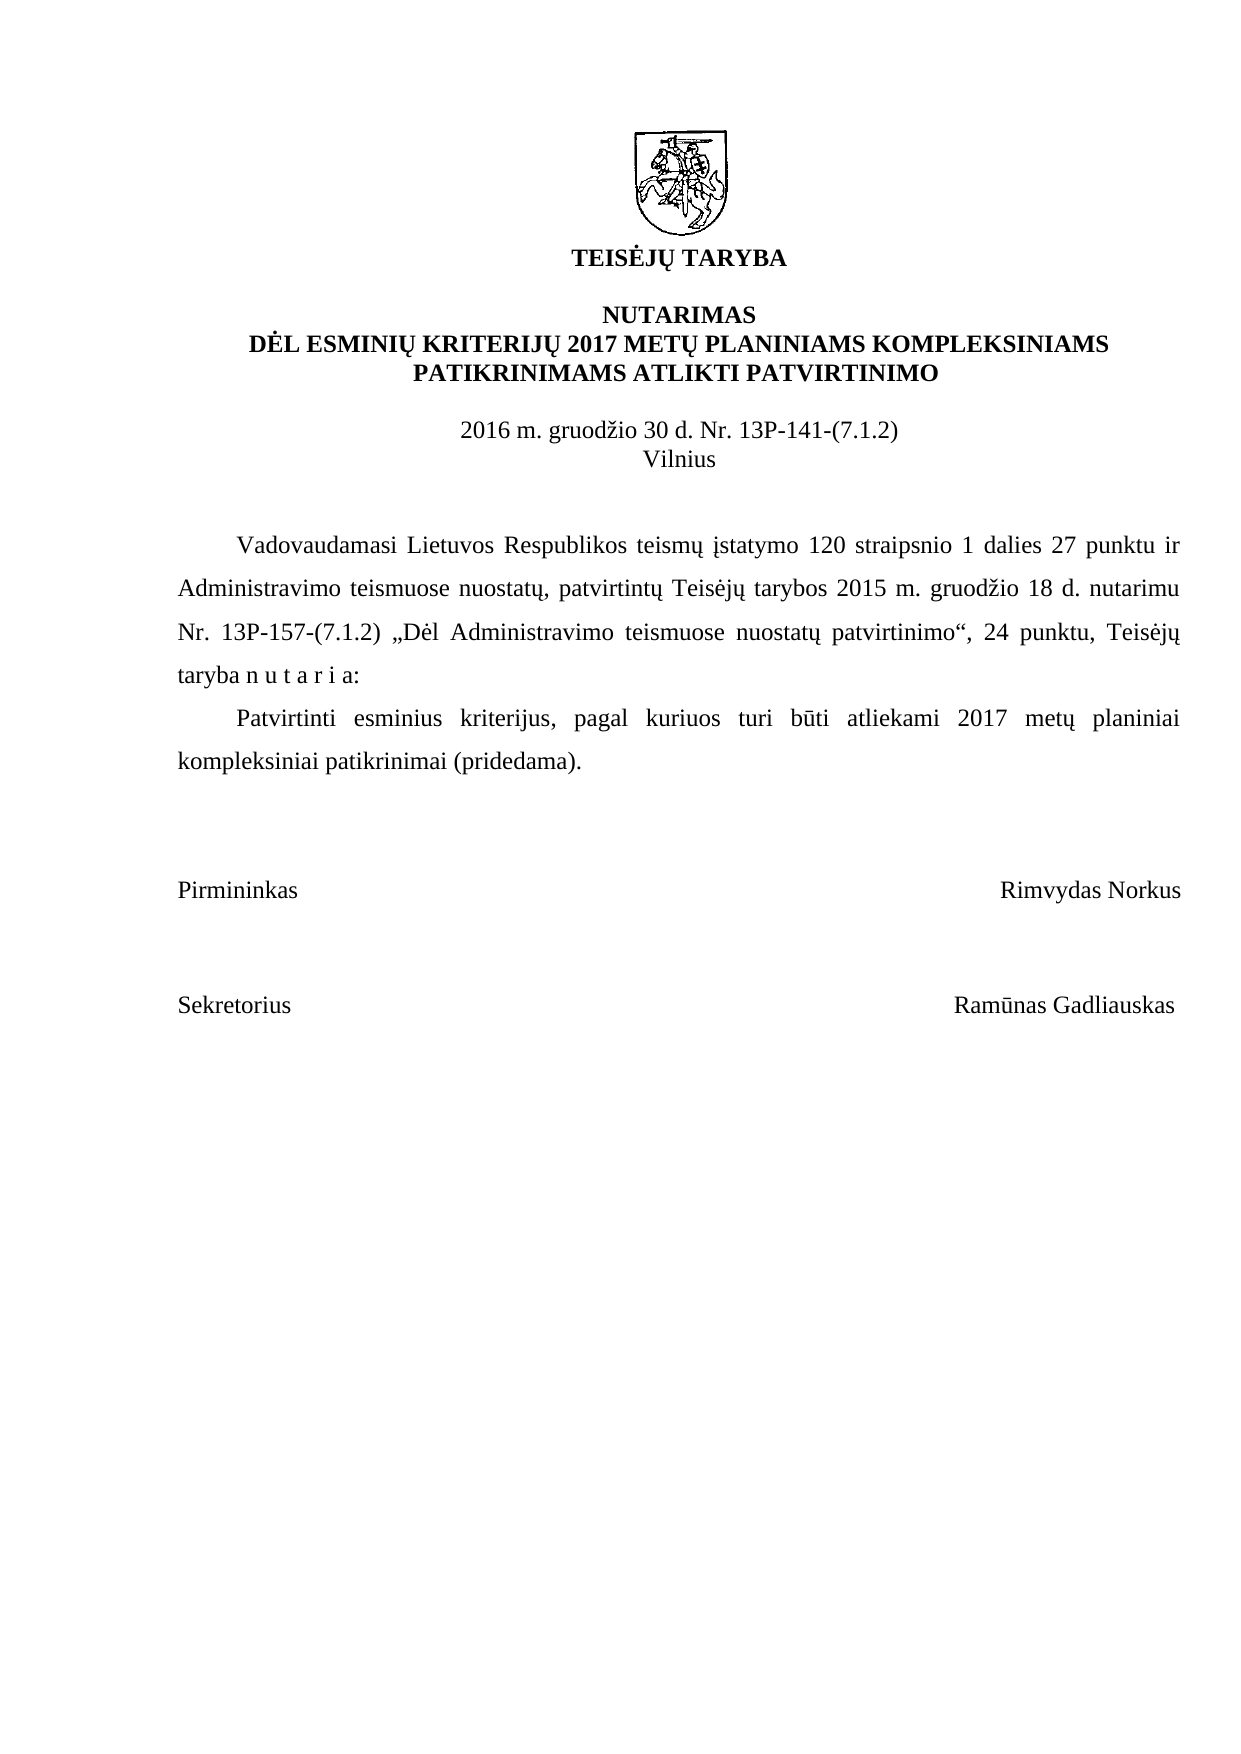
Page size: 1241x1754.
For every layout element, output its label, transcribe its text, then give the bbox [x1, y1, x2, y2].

text TEISĖJŲ TARYBA [177, 243, 1181, 272]
text NUTARIMAS [177, 300, 1181, 329]
text Sekretorius Ramūnas Gadliauskas [177, 990, 1181, 1019]
text Pirmininkas Rimvydas Norkus [177, 875, 1181, 904]
text Vadovaudamasi Lietuvos Respublikos teismų įstatymo 120 straipsnio 1 dalies 27 punktu ir Administravimo teismuose nuostatų, patvirtintų Teisėjų tarybos 2015 m. gruodžio 18 d. nutarimu Nr. 13P-157-(7.1.2) „Dėl Administravimo teismuose nuostatų patvirtinimo“, 24 punktu, Teisėjų taryba n u t a r i a: [177, 530, 1181, 688]
text 2016 m. gruodžio 30 d. Nr. 13P-141-(7.1.2) [177, 415, 1181, 444]
text DĖL ESMINIŲ KRITERIJŲ 2017 METŲ PLANINIAMS KOMPLEKSINIAMS PATIKRINIMAMS ATLIKTI PATVIRTINIMO [177, 329, 1181, 387]
text Vilnius [177, 444, 1181, 473]
text Patvirtinti esminius kriterijus, pagal kuriuos turi būti atliekami 2017 metų planiniai kompleksiniai patikrinimai (pridedama). [177, 703, 1181, 775]
